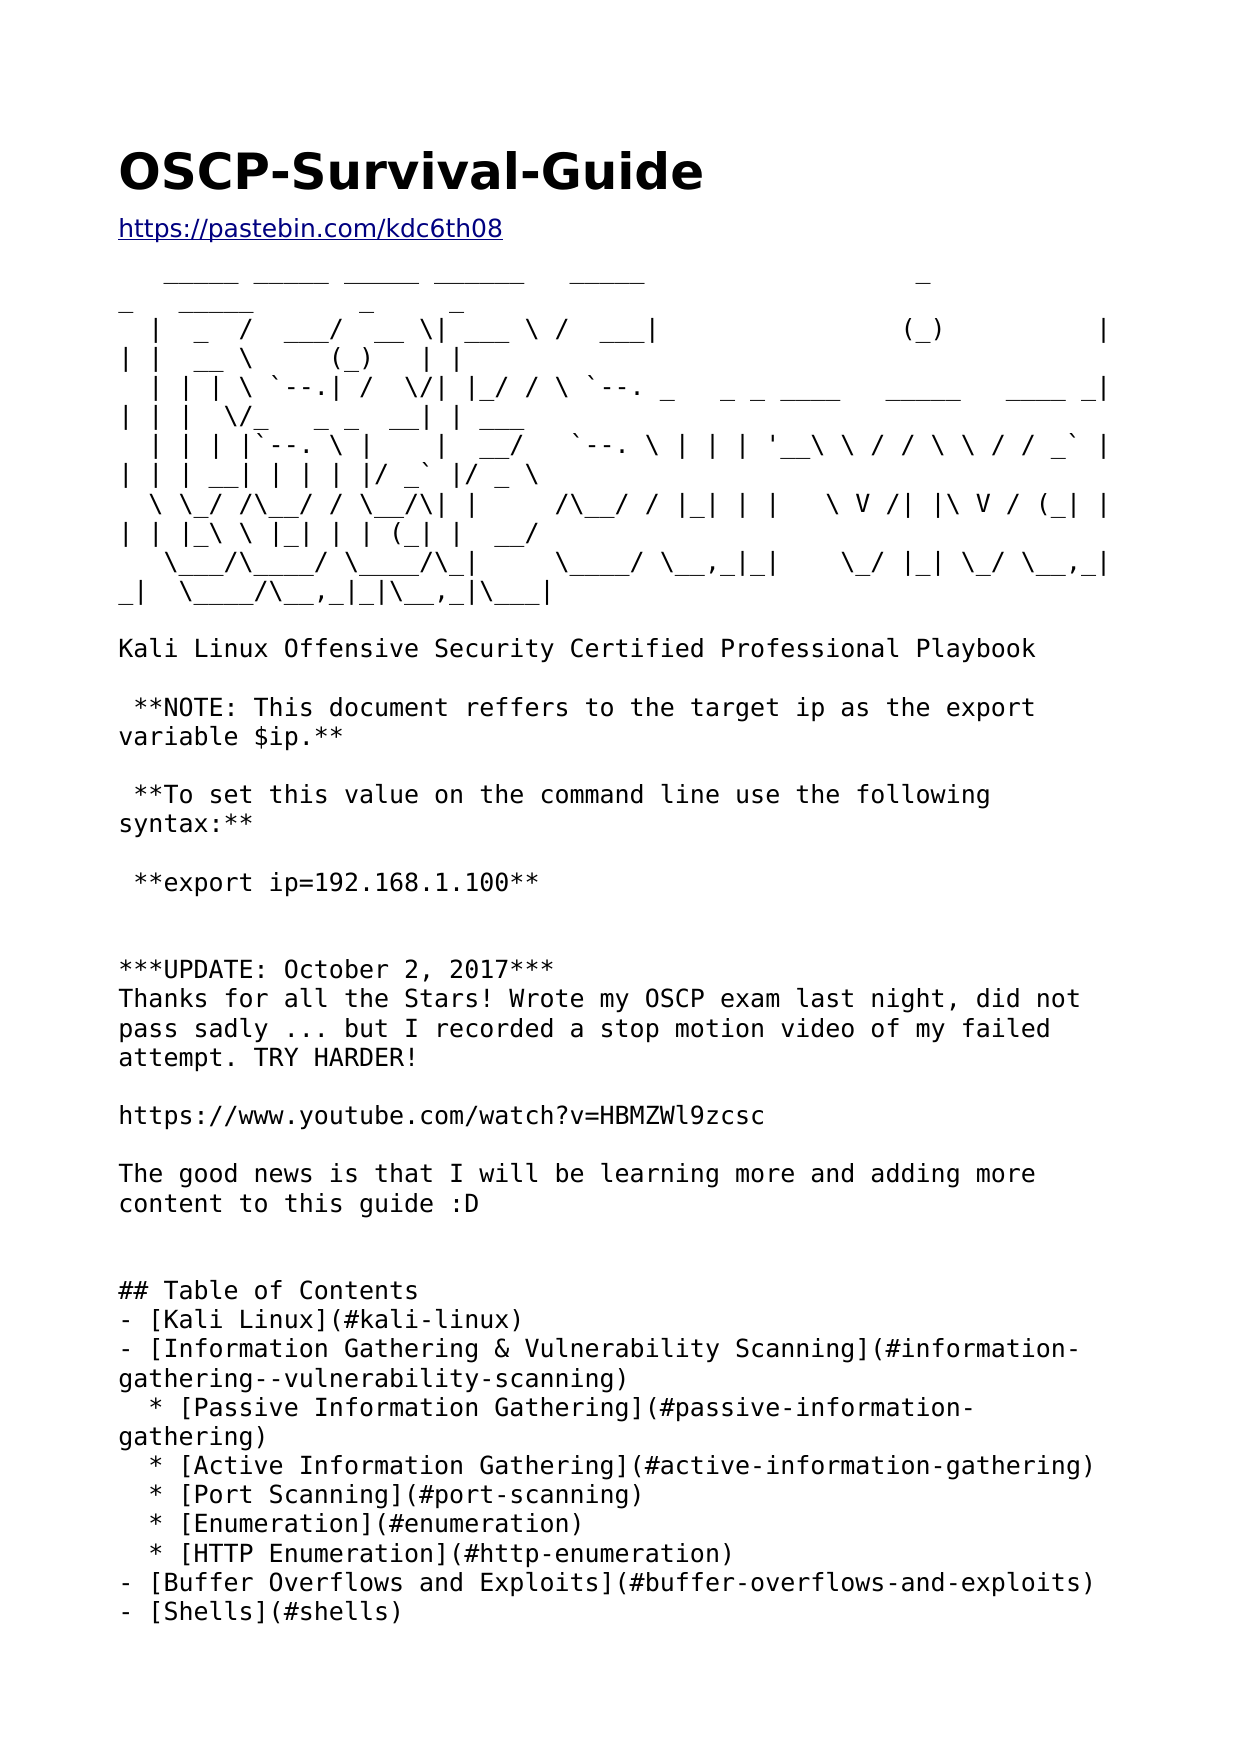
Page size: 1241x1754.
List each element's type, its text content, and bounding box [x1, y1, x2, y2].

text _____ _____ _____ ______ _____ _ _ _____ _ _ | _ / ___/ __ \| ___ \ / ___| (_) | | | __ \ (_) | | | | | \ `--.| / \/| |_/ / \ `--. _ _ _ ____ _____ ____ _| | | | \/_ _ _ __| | ___ | | | |`--. \ | | __/ `--. \ | | | '__\ \ / / \ \ / / _` | | | | __| | | | |/ _` |/ _ \ \ \_/ /\__/ / \__/\| | /\__/ / |_| | | \ V /| |\ V / (_| | | | |_\ \ |_| | | (_| | __/ \___/\____/ \____/\_| \____/ \__,_|_| \_/ |_| \_/ \__,_|_| \____/\__,_|_|\__,_|\___| Kali Linux Offensive Security Certified Professional Playbook **NOTE: This document reffers to the target ip as the export variable $ip.** **To set this value on the command line use the following syntax:** **export ip=192.168.1.100** ***UPDATE: October 2, 2017*** Thanks for all the Stars! Wrote my OSCP exam last night, did not pass sadly ... but I recorded a stop motion video of my failed attempt. TRY HARDER! https://www.youtube.com/watch?v=HBMZWl9zcsc The good news is that I will be learning more and adding more content to this guide :D ## Table of Contents - [Kali Linux](#kali-linux) - [Information Gathering & Vulnerability Scanning](#information-gathering--vulnerability-scanning) * [Passive Information Gathering](#passive-information-gathering) * [Active Information Gathering](#active-information-gathering) * [Port Scanning](#port-scanning) * [Enumeration](#enumeration) * [HTTP Enumeration](#http-enumeration) - [Buffer Overflows and Exploits](#buffer-overflows-and-exploits) - [Shells](#shells) [118, 256, 1122, 1626]
text https://pastebin.com/kdc6th08 [118, 214, 1122, 243]
subtitle OSCP-Survival-Guide [118, 143, 1122, 201]
